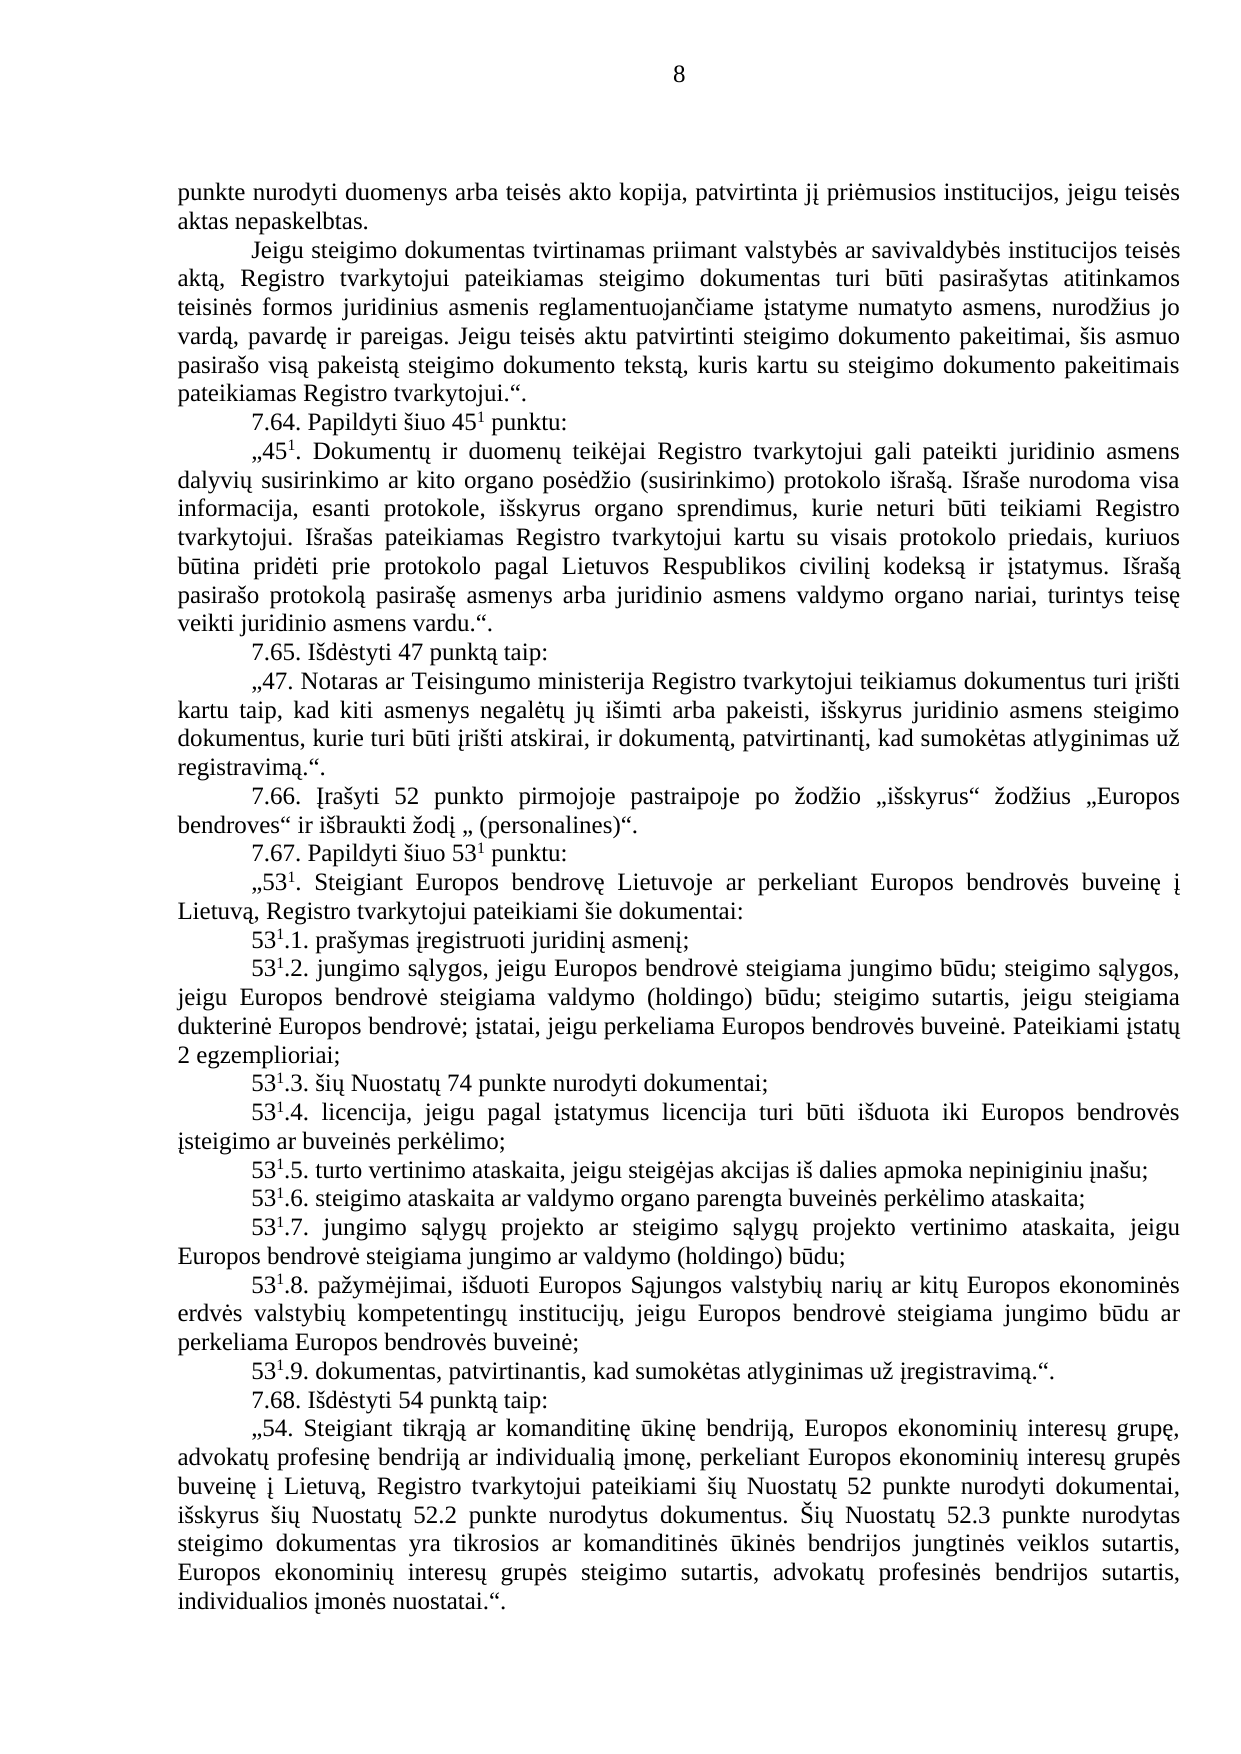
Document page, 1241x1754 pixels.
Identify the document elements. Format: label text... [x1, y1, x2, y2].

text „451. Dokumentų ir duomenų teikėjai Registro tvarkytojui gali pateikti juridinio asmens dalyvių susirinkimo ar kito organo posėdžio (susirinkimo) protokolo išrašą. Išraše nurodoma visa informacija, esanti protokole, išskyrus organo sprendimus, kurie neturi būti teikiami Registro tvarkytojui. Išrašas pateikiamas Registro tvarkytojui kartu su visais protokolo priedais, kuriuos būtina pridėti prie protokolo pagal Lietuvos Respublikos civilinį kodeksą ir įstatymus. Išrašą pasirašo protokolą pasirašę asmenys arba juridinio asmens valdymo organo nariai, turintys teisę veikti juridinio asmens vardu.“. [177, 436, 1181, 637]
text 531.5. turto vertinimo ataskaita, jeigu steigėjas akcijas iš dalies apmoka nepiniginiu įnašu; [177, 1155, 1181, 1183]
text Jeigu steigimo dokumentas tvirtinamas priimant valstybės ar savivaldybės institucijos teisės aktą, Registro tvarkytojui pateikiamas steigimo dokumentas turi būti pasirašytas atitinkamos teisinės formos juridinius asmenis reglamentuojančiame įstatyme numatyto asmens, nurodžius jo vardą, pavardę ir pareigas. Jeigu teisės aktu patvirtinti steigimo dokumento pakeitimai, šis asmuo pasirašo visą pakeistą steigimo dokumento tekstą, kuris kartu su steigimo dokumento pakeitimais pateikiamas Registro tvarkytojui.“. [177, 235, 1181, 407]
text „531. Steigiant Europos bendrovę Lietuvoje ar perkeliant Europos bendrovės buveinę į Lietuvą, Registro tvarkytojui pateikiami šie dokumentai: [177, 867, 1181, 925]
text 531.4. licencija, jeigu pagal įstatymus licencija turi būti išduota iki Europos bendrovės įsteigimo ar buveinės perkėlimo; [177, 1097, 1181, 1155]
text 7.68. Išdėstyti 54 punktą taip: [177, 1385, 1181, 1413]
text 531.6. steigimo ataskaita ar valdymo organo parengta buveinės perkėlimo ataskaita; [177, 1183, 1181, 1212]
text punkte nurodyti duomenys arba teisės akto kopija, patvirtinta jį priėmusios institucijos, jeigu teisės aktas nepaskelbtas. [177, 177, 1181, 235]
text 531.8. pažymėjimai, išduoti Europos Sąjungos valstybių narių ar kitų Europos ekonominės erdvės valstybių kompetentingų institucijų, jeigu Europos bendrovė steigiama jungimo būdu ar perkeliama Europos bendrovės buveinė; [177, 1270, 1181, 1356]
text 531.7. jungimo sąlygų projekto ar steigimo sąlygų projekto vertinimo ataskaita, jeigu Europos bendrovė steigiama jungimo ar valdymo (holdingo) būdu; [177, 1212, 1181, 1270]
text 7.66. Įrašyti 52 punkto pirmojoje pastraipoje po žodžio „išskyrus“ žodžius „Europos bendroves“ ir išbraukti žodį „ (personalines)“. [177, 781, 1181, 838]
text 531.3. šių Nuostatų 74 punkte nurodyti dokumentai; [177, 1068, 1181, 1097]
text 7.67. Papildyti šiuo 531 punktu: [177, 838, 1181, 867]
text „54. Steigiant tikrąją ar komanditinę ūkinę bendriją, Europos ekonominių interesų grupę, advokatų profesinę bendriją ar individualią įmonę, perkeliant Europos ekonominių interesų grupės buveinę į Lietuvą, Registro tvarkytojui pateikiami šių Nuostatų 52 punkte nurodyti dokumentai, išskyrus šių Nuostatų 52.2 punkte nurodytus dokumentus. Šių Nuostatų 52.3 punkte nurodytas steigimo dokumentas yra tikrosios ar komanditinės ūkinės bendrijos jungtinės veiklos sutartis, Europos ekonominių interesų grupės steigimo sutartis, advokatų profesinės bendrijos sutartis, individualios įmonės nuostatai.“. [177, 1413, 1181, 1615]
text 531.1. prašymas įregistruoti juridinį asmenį; [177, 925, 1181, 953]
text 7.65. Išdėstyti 47 punktą taip: [177, 637, 1181, 666]
text 531.9. dokumentas, patvirtinantis, kad sumokėtas atlyginimas už įregistravimą.“. [177, 1356, 1181, 1385]
text 531.2. jungimo sąlygos, jeigu Europos bendrovė steigiama jungimo būdu; steigimo sąlygos, jeigu Europos bendrovė steigiama valdymo (holdingo) būdu; steigimo sutartis, jeigu steigiama dukterinė Europos bendrovė; įstatai, jeigu perkeliama Europos bendrovės buveinė. Pateikiami įstatų 2 egzemplioriai; [177, 953, 1181, 1068]
text 7.64. Papildyti šiuo 451 punktu: [177, 407, 1181, 436]
text „47. Notaras ar Teisingumo ministerija Registro tvarkytojui teikiamus dokumentus turi įrišti kartu taip, kad kiti asmenys negalėtų jų išimti arba pakeisti, išskyrus juridinio asmens steigimo dokumentus, kurie turi būti įrišti atskirai, ir dokumentą, patvirtinantį, kad sumokėtas atlyginimas už registravimą.“. [177, 666, 1181, 781]
